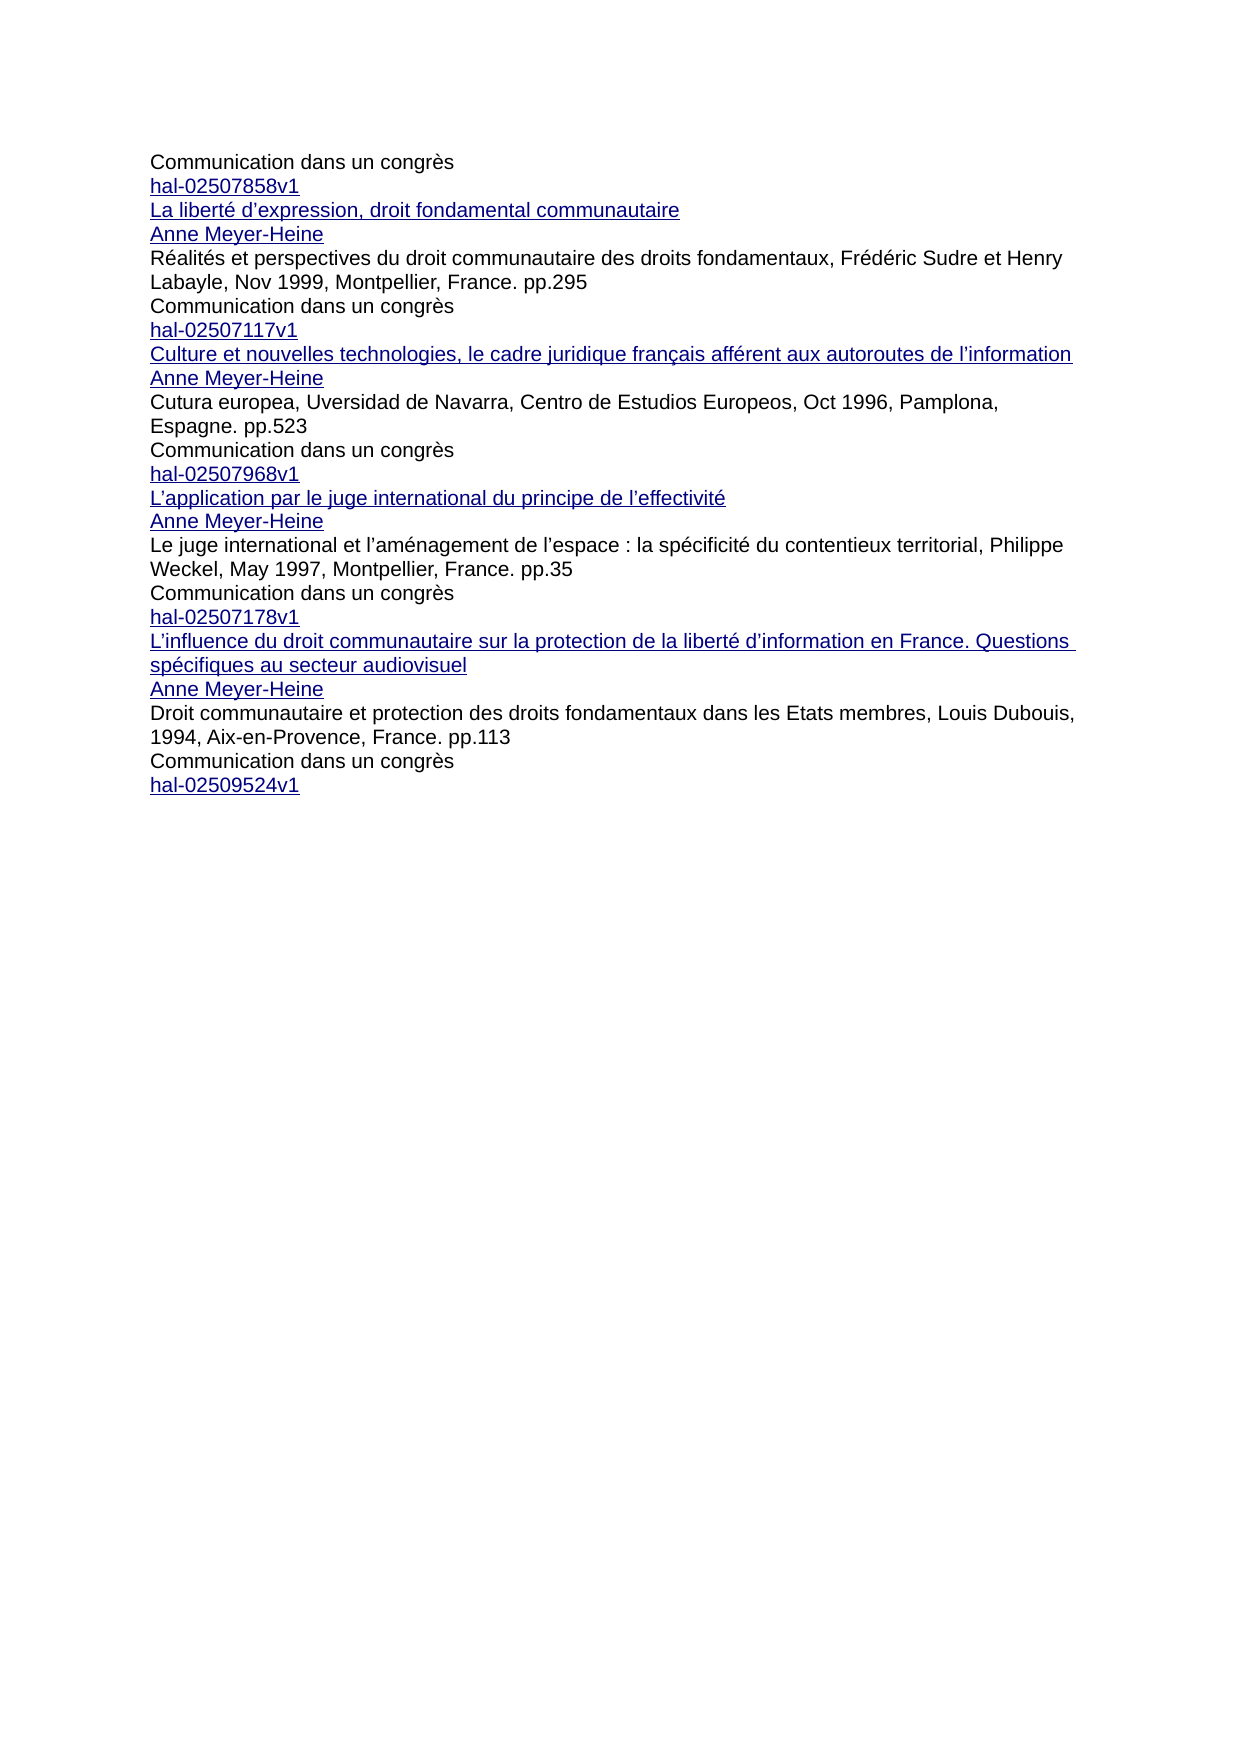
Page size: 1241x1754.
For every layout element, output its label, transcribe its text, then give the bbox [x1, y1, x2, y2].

table_cell La liberté d’expression, droit fondamental communautaire Anne Meyer-Heine Réalités et perspectives du droit communautaire des droits fondamentaux, Frédéric Sudre et Henry Labayle, Nov 1999, Montpellier, France. pp.295 Communication dans un congrès hal-02507117v1 [150, 198, 1090, 342]
table_cell L’influence du droit communautaire sur la protection de la liberté d’information en France. Questions spécifiques au secteur audiovisuel Anne Meyer-Heine Droit communautaire et protection des droits fondamentaux dans les Etats membres, Louis Dubouis, 1994, Aix-en-Provence, France. pp.113 Communication dans un congrès hal-02509524v1 [150, 629, 1090, 797]
table_cell Communication dans un congrès hal-02507858v1 [150, 150, 1090, 198]
table_cell L’application par le juge international du principe de l’effectivité Anne Meyer-Heine Le juge international et l’aménagement de l’espace : la spécificité du contentieux territorial, Philippe Weckel, May 1997, Montpellier, France. pp.35 Communication dans un congrès hal-02507178v1 [150, 485, 1090, 629]
table_cell Culture et nouvelles technologies, le cadre juridique français afférent aux autoroutes de l’information Anne Meyer-Heine Cutura europea, Uversidad de Navarra, Centro de Estudios Europeos, Oct 1996, Pamplona, Espagne. pp.523 Communication dans un congrès hal-02507968v1 [150, 342, 1090, 485]
